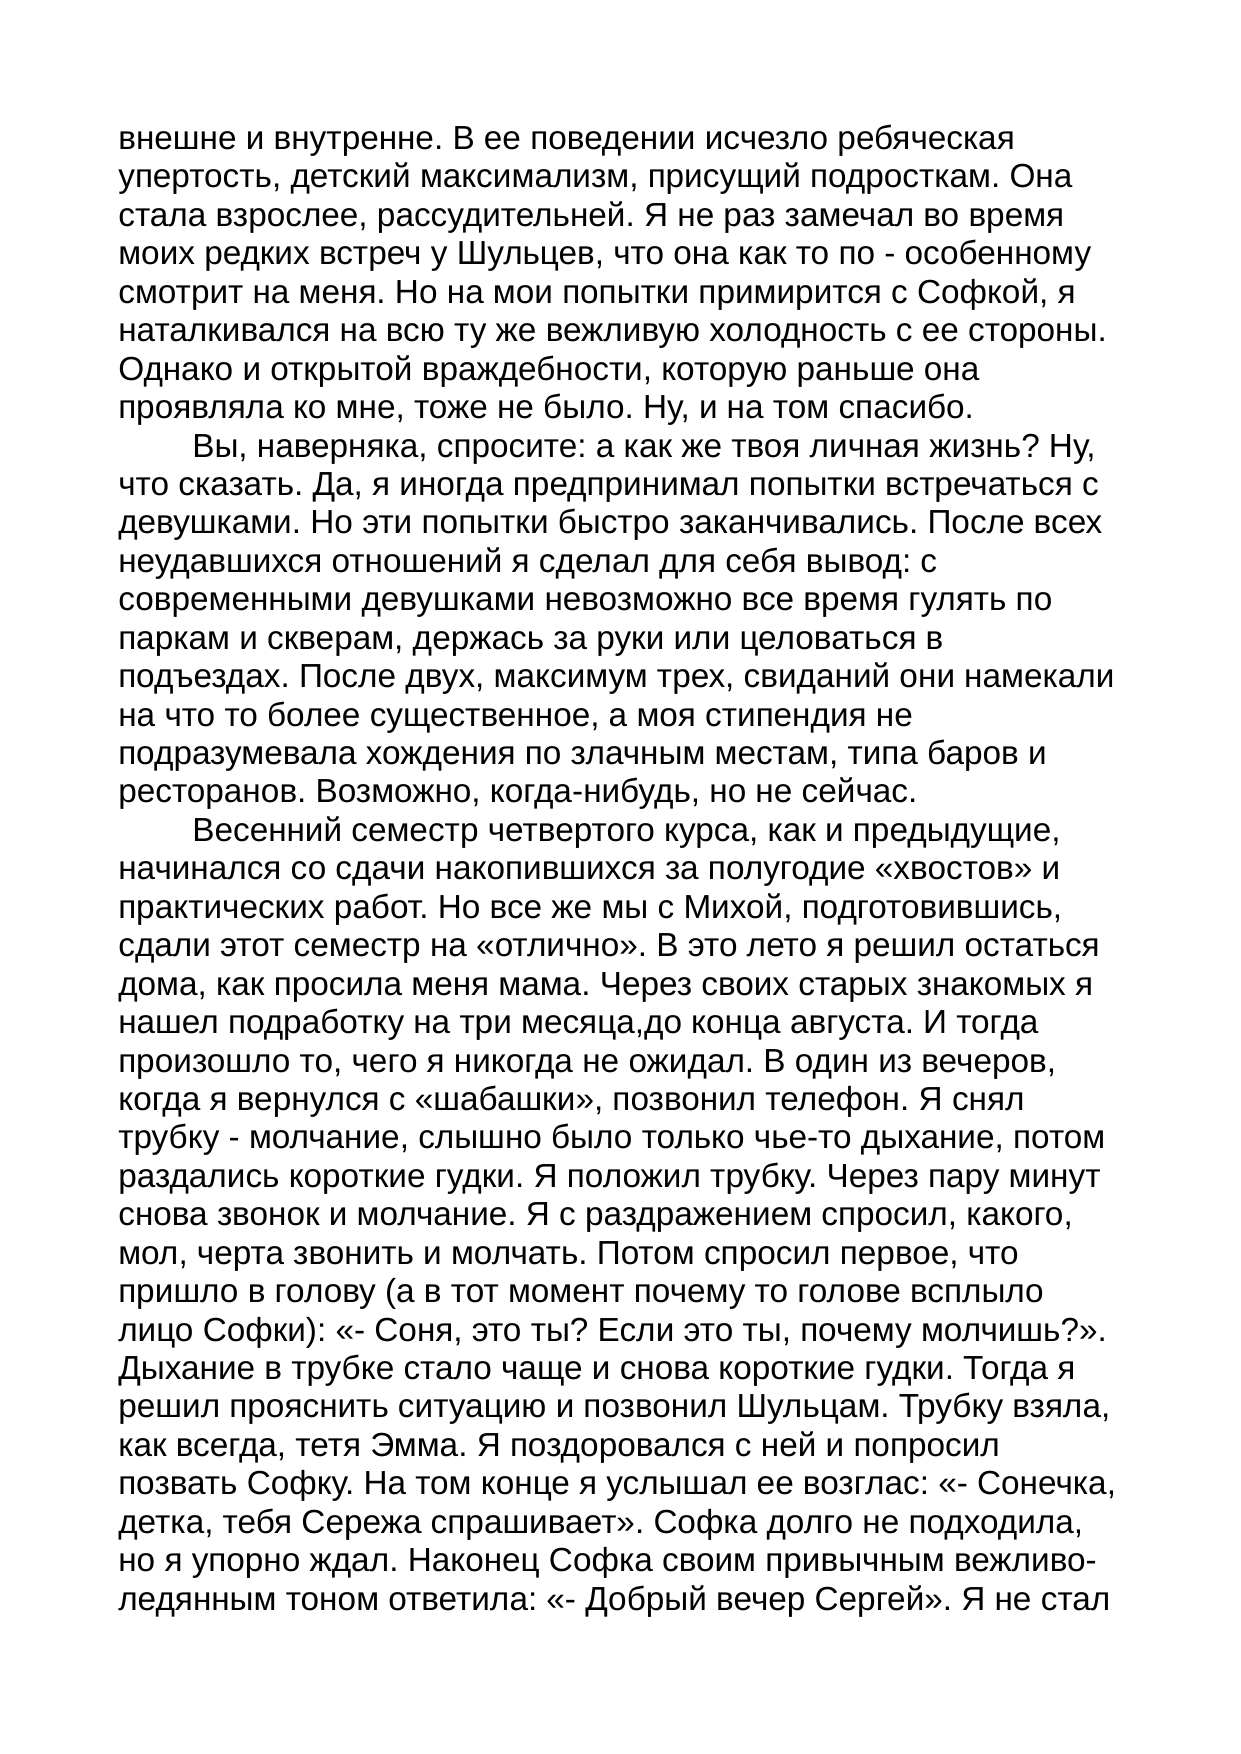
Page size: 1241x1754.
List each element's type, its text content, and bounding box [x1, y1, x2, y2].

text Вы, наверняка, спросите: а как же твоя личная жизнь? Ну, что сказать. Да, я иногда предпринимал попытки встречаться с девушками. Но эти попытки быстро заканчивались. После всех неудавшихся отношений я сделал для себя вывод: с современными девушками невозможно все время гулять по паркам и скверам, держась за руки или целоваться в подъездах. После двух, максимум трех, свиданий они намекали на что то более существенное, а моя стипендия не подразумевала хождения по злачным местам, типа баров и ресторанов. Возможно, когда-нибудь, но не сейчас. [118, 426, 1122, 810]
text внешне и внутренне. В ее поведении исчезло ребяческая упертость, детский максимализм, присущий подросткам. Она стала взрослее, рассудительней. Я не раз замечал во время моих редких встреч у Шульцев, что она как то по - особенному смотрит на меня. Но на мои попытки примирится с Софкой, я наталкивался на всю ту же вежливую холодность с ее стороны. Однако и открытой враждебности, которую раньше она проявляла ко мне, тоже не было. Ну, и на том спасибо. [118, 118, 1122, 426]
text Весенний семестр четвертого курса, как и предыдущие, начинался со сдачи накопившихся за полугодие «хвостов» и практических работ. Но все же мы с Михой, подготовившись, сдали этот семестр на «отлично». В это лето я решил остаться дома, как просила меня мама. Через своих старых знакомых я нашел подработку на три месяца,до конца августа. И тогда произошло то, чего я никогда не ожидал. В один из вечеров, когда я вернулся с «шабашки», позвонил телефон. Я снял трубку - молчание, слышно было только чье-то дыхание, потом раздались короткие гудки. Я положил трубку. Через пару минут снова звонок и молчание. Я с раздражением спросил, какого, мол, черта звонить и молчать. Потом спросил первое, что пришло в голову (а в тот момент почему то голове всплыло лицо Софки): «- Соня, это ты? Если это ты, почему молчишь?». Дыхание в трубке стало чаще и снова короткие гудки. Тогда я решил прояснить ситуацию и позвонил Шульцам. Трубку взяла, как всегда, тетя Эмма. Я поздоровался с ней и попросил позвать Софку. На том конце я услышал ее возглас: «- Сонечка, детка, тебя Сережа спрашивает». Софка долго не подходила, но я упорно ждал. Наконец Софка своим привычным вежливо-ледянным тоном ответила: «- Добрый вечер Сергей». Я не стал [118, 810, 1122, 1617]
